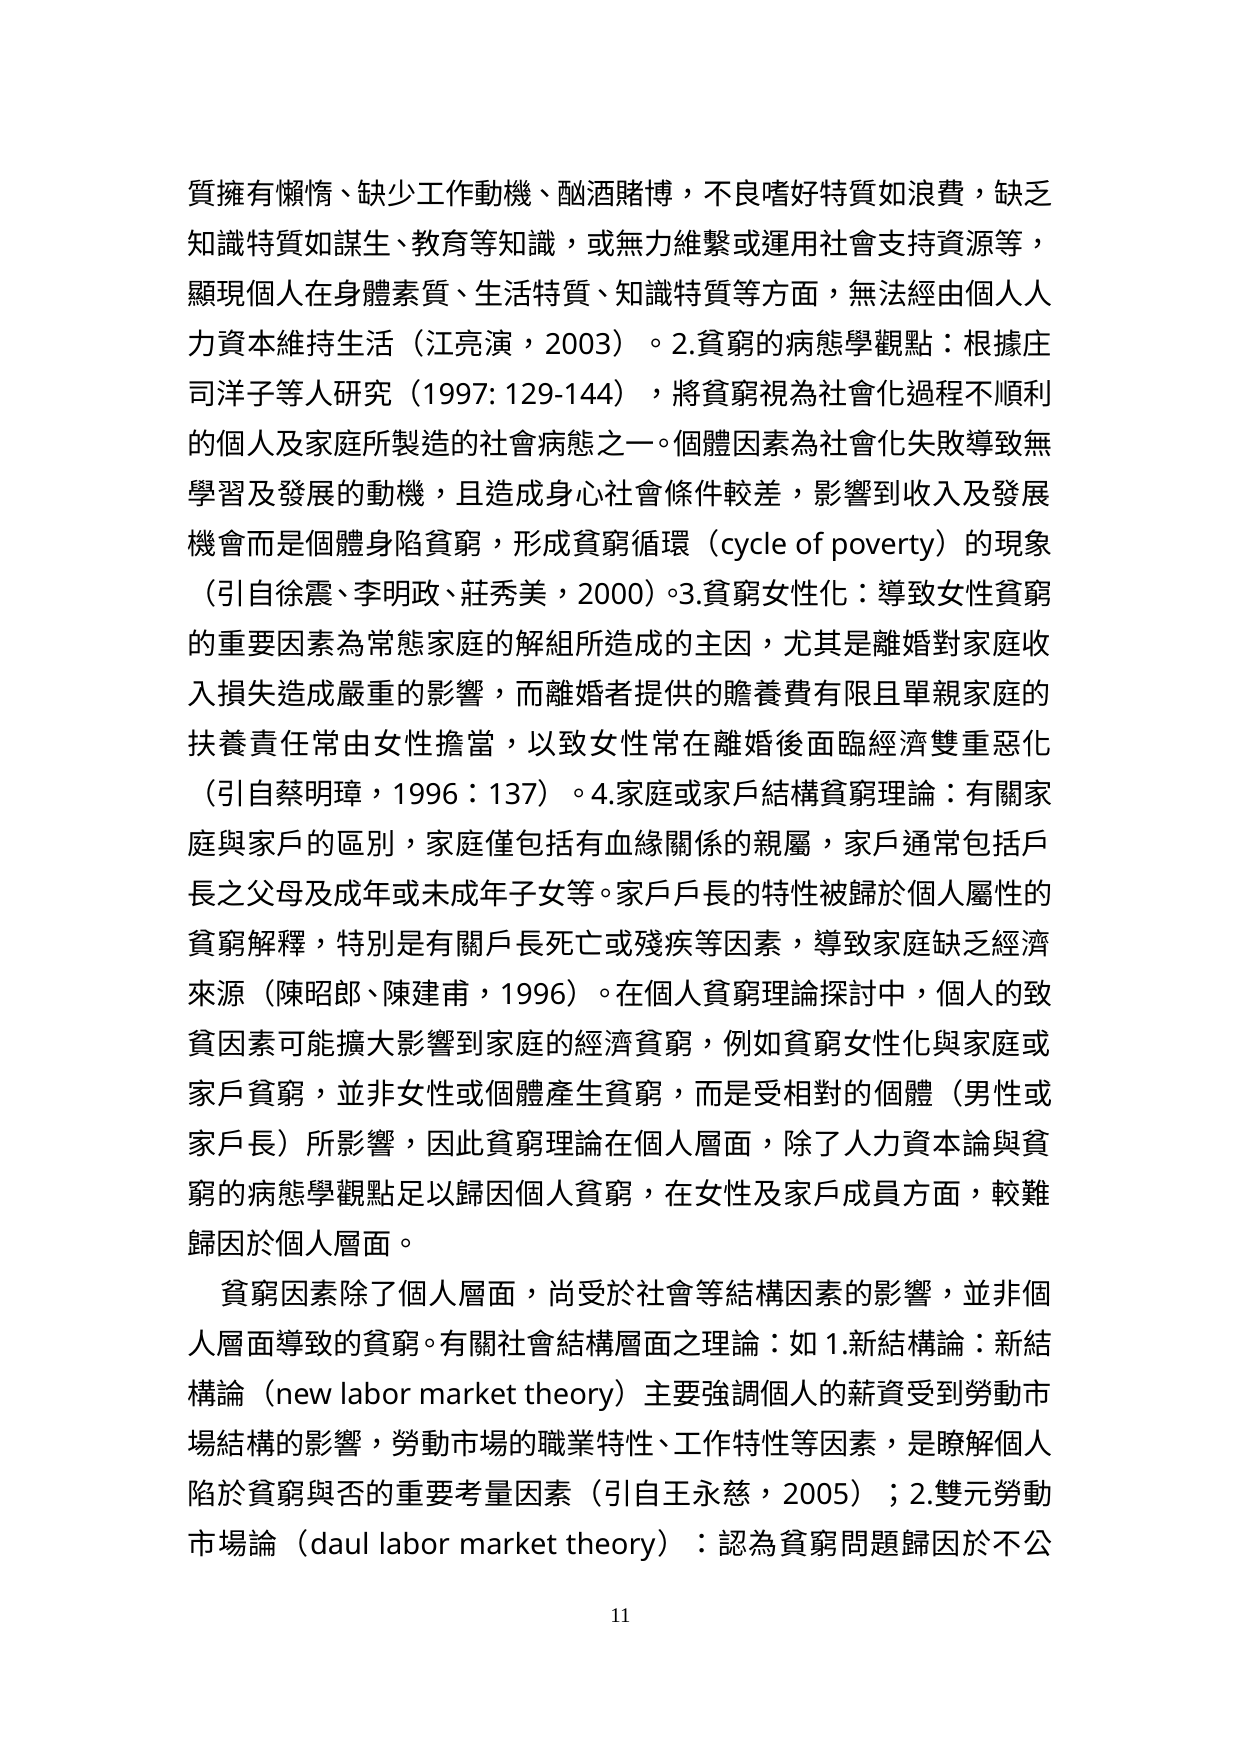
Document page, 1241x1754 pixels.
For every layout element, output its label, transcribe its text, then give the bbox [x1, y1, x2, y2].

text 有關個人與家庭層面之理論，主要著重在貧窮可歸因於個人層面，其中個人可能受社會環境結構所影響，但是個人層面的致貧因素是主要討論的重點，有關個人層面理論探討如：1.人力資本論（Human Capital）將貧窮視為個人特質作用的結果。大部份的貧窮者其致貧因素，如身體特質殘缺或忽視衛生保健，或是生活態度特質擁有懶惰、缺少工作動機、酗酒賭博，不良嗜好特質如浪費，缺乏知識特質如謀生、教育等知識，或無力維繫或運用社會支持資源等，顯現個人在身體素質、生活特質、知識特質等方面，無法經由個人人力資本維持生活（江亮演，2003）。2.貧窮的病態學觀點：根據庄司洋子等人研究（1997: 129-144），將貧窮視為社會化過程不順利的個人及家庭所製造的社會病態之一。個體因素為社會化失敗導致無學習及發展的動機，且造成身心社會條件較差，影響到收入及發展機會而是個體身陷貧窮，形成貧窮循環（cycle of poverty）的現象（引自徐震、李明政、莊秀美，2000）。3.貧窮女性化：導致女性貧窮的重要因素為常態家庭的解組所造成的主因，尤其是離婚對家庭收入損失造成嚴重的影響，而離婚者提供的贍養費有限且單親家庭的扶養責任常由女性擔當，以致女性常在離婚後面臨經濟雙重惡化（引自蔡明璋，1996：137）。4.家庭或家戶結構貧窮理論：有關家庭與家戶的區別，家庭僅包括有血緣關係的親屬，家戶通常包括戶長之父母及成年或未成年子女等。家戶戶長的特性被歸於個人屬性的貧窮解釋，特別是有關戶長死亡或殘疾等因素，導致家庭缺乏經濟來源（陳昭郎、陳建甫，1996）。在個人貧窮理論探討中，個人的致貧因素可能擴大影響到家庭的經濟貧窮，例如貧窮女性化與家庭或家戶貧窮，並非女性或個體產生貧窮，而是受相對的個體（男性或家戶長）所影響，因此貧窮理論在個人層面，除了人力資本論與貧窮的病態學觀點足以歸因個人貧窮，在女性及家戶成員方面，較難歸因於個人層面。 [187, 164, 1053, 1264]
text 貧窮因素除了個人層面，尚受於社會等結構因素的影響，並非個人層面導致的貧窮。有關社會結構層面之理論：如1.新結構論：新結構論（new labor market theory）主要強調個人的薪資受到勞動市場結構的影響，勞動市場的職業特性、工作特性等因素，是瞭解個人陷於貧窮與否的重要考量因素（引自王永慈，2005）；2.雙元勞動市場論（daul labor market theory）：認為貧窮問題歸因於不公 [187, 1264, 1053, 1564]
